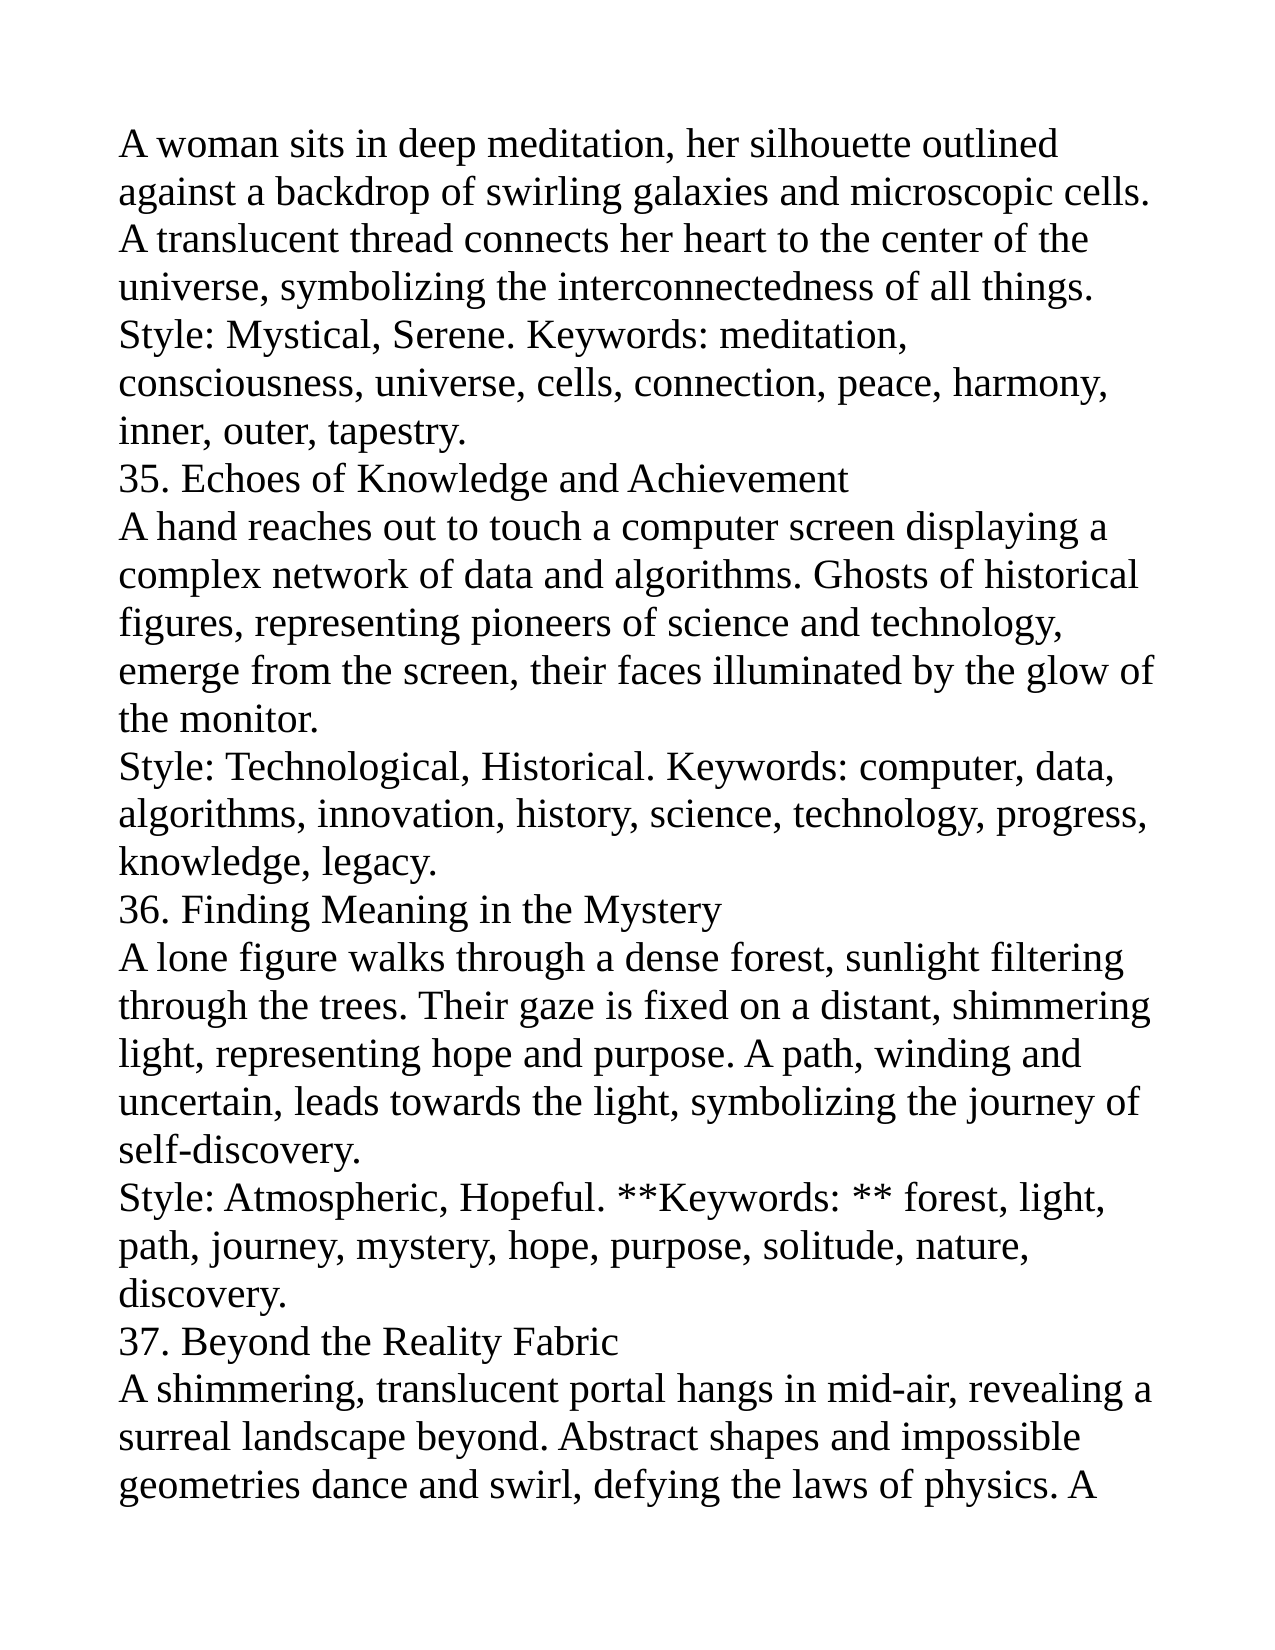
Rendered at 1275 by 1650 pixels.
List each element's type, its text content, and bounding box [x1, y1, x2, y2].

text 36. Finding Meaning in the Mystery [118, 885, 1157, 933]
text 37. Beyond the Reality Fabric [118, 1316, 1157, 1364]
text A hand reaches out to touch a computer screen displaying a complex network of data and algorithms. Ghosts of historical figures, representing pioneers of science and technology, emerge from the screen, their faces illuminated by the glow of the monitor. [118, 501, 1157, 741]
text A woman sits in deep meditation, her silhouette outlined against a backdrop of swirling galaxies and microscopic cells. A translucent thread connects her heart to the center of the universe, symbolizing the interconnectedness of all things. [118, 118, 1157, 310]
text A lone figure walks through a dense forest, sunlight filtering through the trees. Their gaze is fixed on a distant, shimmering light, representing hope and purpose. A path, winding and uncertain, leads towards the light, symbolizing the journey of self-discovery. [118, 933, 1157, 1172]
text Style: Technological, Historical. Keywords: computer, data, algorithms, innovation, history, science, technology, progress, knowledge, legacy. [118, 741, 1157, 885]
text 35. Echoes of Knowledge and Achievement [118, 453, 1157, 501]
text Style: Atmospheric, Hopeful. **Keywords: ** forest, light, path, journey, mystery, hope, purpose, solitude, nature, discovery. [118, 1172, 1157, 1316]
text Style: Mystical, Serene. Keywords: meditation, consciousness, universe, cells, connection, peace, harmony, inner, outer, tapestry. [118, 310, 1157, 453]
text A shimmering, translucent portal hangs in mid-air, revealing a surreal landscape beyond. Abstract shapes and impossible geometries dance and swirl, defying the laws of physics. A [118, 1364, 1157, 1508]
